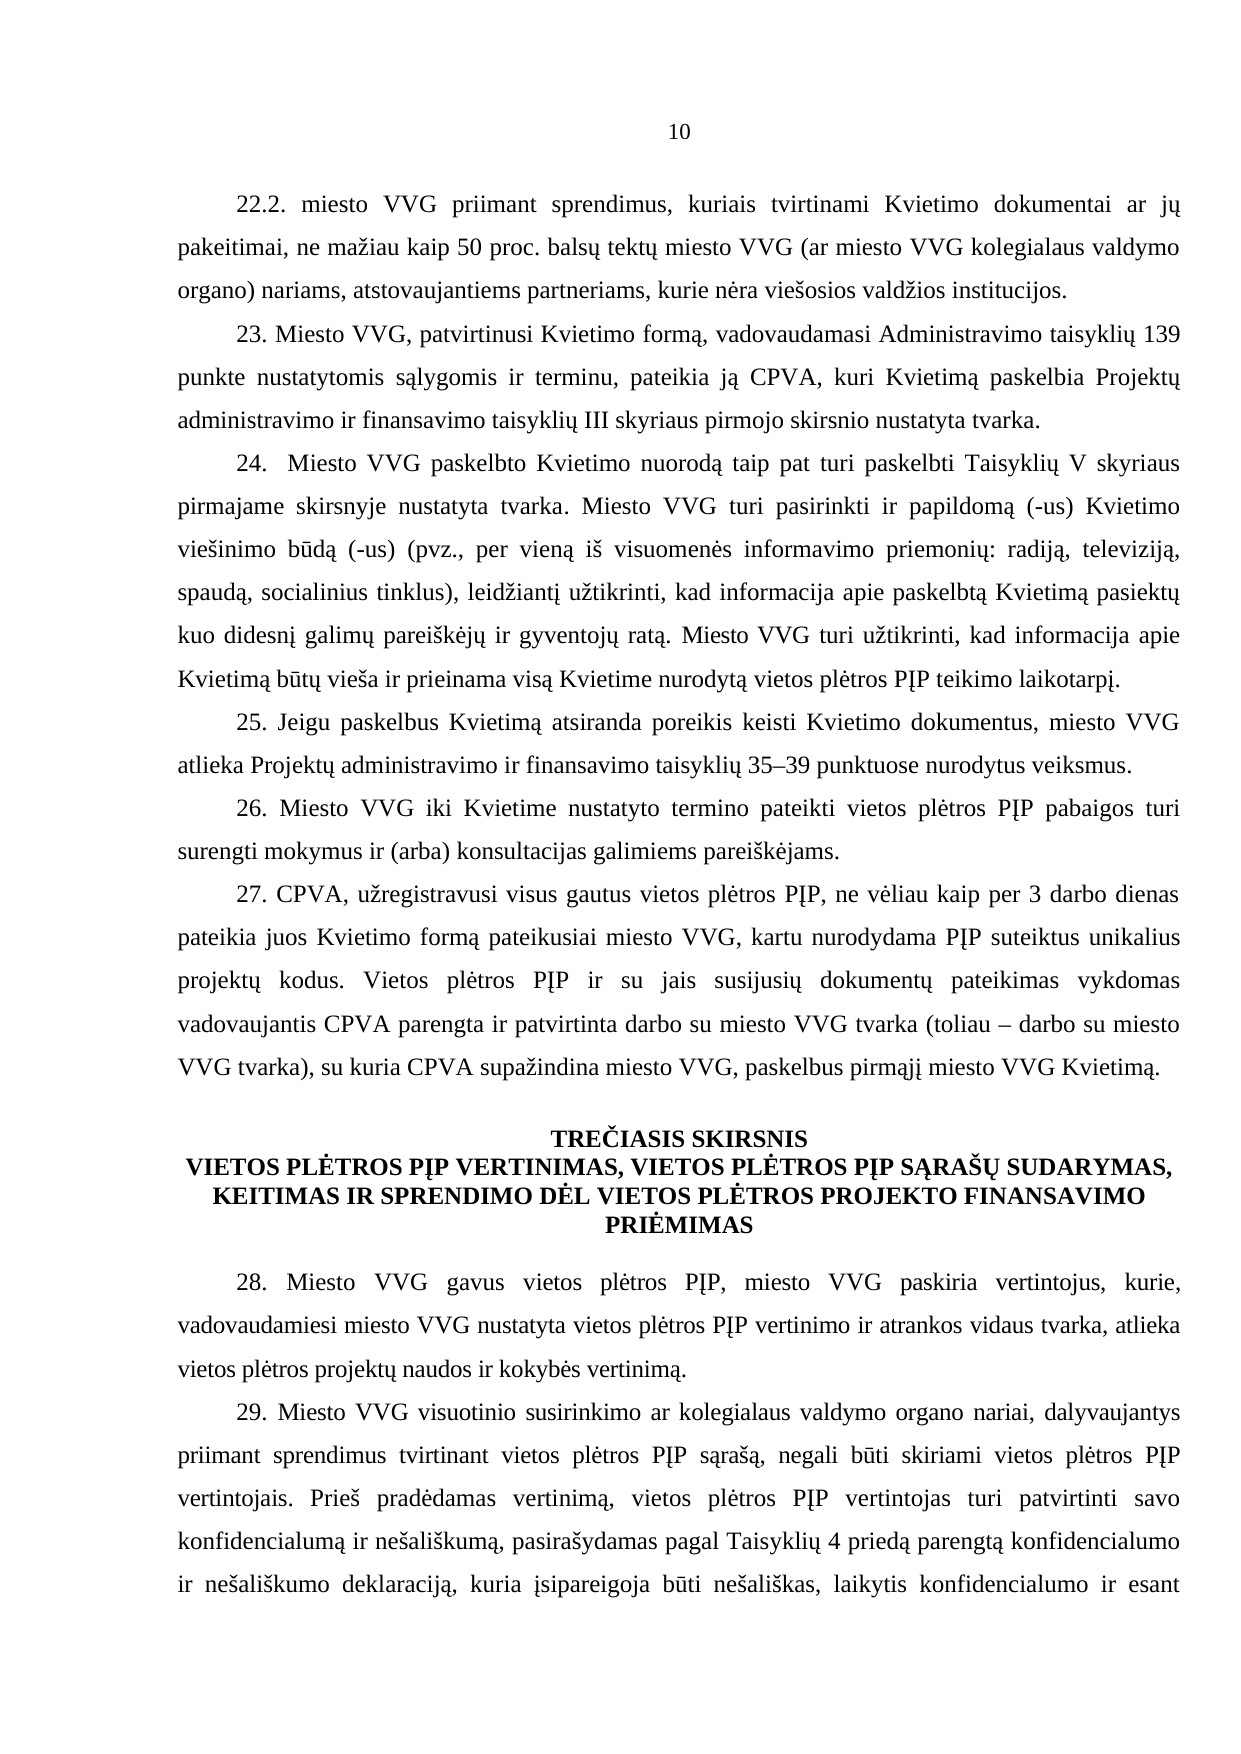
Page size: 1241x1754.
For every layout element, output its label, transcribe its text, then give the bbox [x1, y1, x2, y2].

text 23. Miesto VVG, patvirtinusi Kvietimo formą, vadovaudamasi Administravimo taisyklių 139 punkte nustatytomis sąlygomis ir terminu, pateikia ją CPVA, kuri Kvietimą paskelbia Projektų administravimo ir finansavimo taisyklių III skyriaus pirmojo skirsnio nustatyta tvarka. [177, 319, 1181, 434]
text 26. Miesto VVG iki Kvietime nustatyto termino pateikti vietos plėtros PĮP pabaigos turi surengti mokymus ir (arba) konsultacijas galimiems pareiškėjams. [177, 793, 1181, 865]
text VIETOS PLĖTROS PĮP VERTINIMAS, VIETOS PLĖTROS PĮP SĄRAŠŲ SUDARYMAS, KEITIMAS IR SPRENDIMO DĖL VIETOS PLĖTROS PROJEKTO FINANSAVIMO PRIĖMIMAS [177, 1152, 1181, 1239]
text 28. Miesto VVG gavus vietos plėtros PĮP, miesto VVG paskiria vertintojus, kurie, vadovaudamiesi miesto VVG nustatyta vietos plėtros PĮP vertinimo ir atrankos vidaus tvarka, atlieka vietos plėtros projektų naudos ir kokybės vertinimą. [177, 1267, 1181, 1382]
text TREČIASIS SKIRSNIS [177, 1124, 1181, 1152]
text 29. Miesto VVG visuotinio susirinkimo ar kolegialaus valdymo organo nariai, dalyvaujantys priimant sprendimus tvirtinant vietos plėtros PĮP sąrašą, negali būti skiriami vietos plėtros PĮP vertintojais. Prieš pradėdamas vertinimą, vietos plėtros PĮP vertintojas turi patvirtinti savo konfidencialumą ir nešališkumą, pasirašydamas pagal Taisyklių 4 priedą parengtą konfidencialumo ir nešališkumo deklaraciją, kuria įsipareigoja būti nešališkas, laikytis konfidencialumo ir esant [177, 1397, 1181, 1598]
text 25. Jeigu paskelbus Kvietimą atsiranda poreikis keisti Kvietimo dokumentus, miesto VVG atlieka Projektų administravimo ir finansavimo taisyklių 35–39 punktuose nurodytus veiksmus. [177, 707, 1181, 779]
text 24. Miesto VVG paskelbto Kvietimo nuorodą taip pat turi paskelbti Taisyklių V skyriaus pirmajame skirsnyje nustatyta tvarka. Miesto VVG turi pasirinkti ir papildomą (-us) Kvietimo viešinimo būdą (-us) (pvz., per vieną iš visuomenės informavimo priemonių: radiją, televiziją, spaudą, socialinius tinklus), leidžiantį užtikrinti, kad informacija apie paskelbtą Kvietimą pasiektų kuo didesnį galimų pareiškėjų ir gyventojų ratą. Miesto VVG turi užtikrinti, kad informacija apie Kvietimą būtų vieša ir prieinama visą Kvietime nurodytą vietos plėtros PĮP teikimo laikotarpį. [177, 448, 1181, 692]
text 22.2. miesto VVG priimant sprendimus, kuriais tvirtinami Kvietimo dokumentai ar jų pakeitimai, ne mažiau kaip 50 proc. balsų tektų miesto VVG (ar miesto VVG kolegialaus valdymo organo) nariams, atstovaujantiems partneriams, kurie nėra viešosios valdžios institucijos. [177, 189, 1181, 304]
text 27. CPVA, užregistravusi visus gautus vietos plėtros PĮP, ne vėliau kaip per 3 darbo dienas pateikia juos Kvietimo formą pateikusiai miesto VVG, kartu nurodydama PĮP suteiktus unikalius projektų kodus. Vietos plėtros PĮP ir su jais susijusių dokumentų pateikimas vykdomas vadovaujantis CPVA parengta ir patvirtinta darbo su miesto VVG tvarka (toliau – darbo su miesto VVG tvarka), su kuria CPVA supažindina miesto VVG, paskelbus pirmąjį miesto VVG Kvietimą. [177, 879, 1181, 1081]
